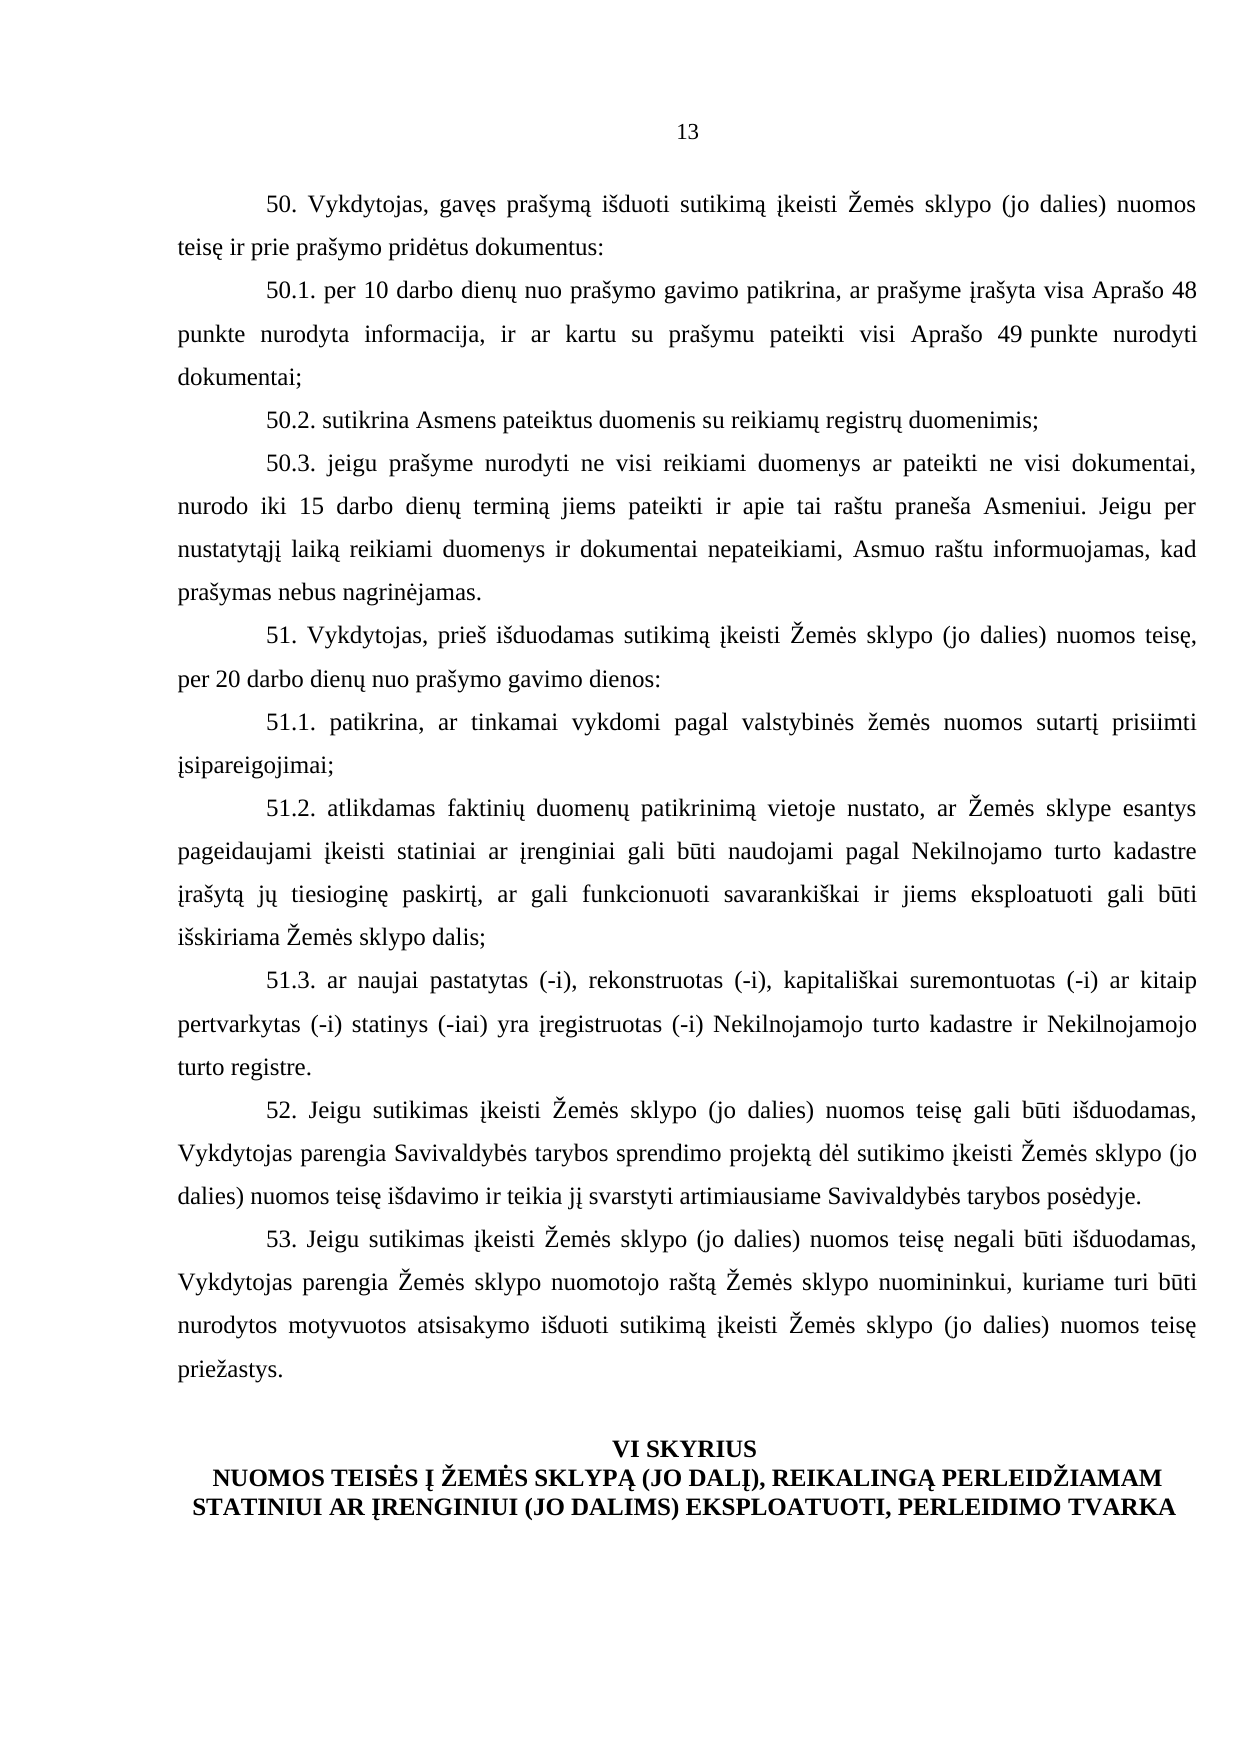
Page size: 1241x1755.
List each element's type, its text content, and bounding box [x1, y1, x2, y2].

text 52. Jeigu sutikimas įkeisti Žemės sklypo (jo dalies) nuomos teisę gali būti išduodamas, Vykdytojas parengia Savivaldybės tarybos sprendimo projektą dėl sutikimo įkeisti Žemės sklypo (jo dalies) nuomos teisę išdavimo ir teikia jį svarstyti artimiausiame Savivaldybės tarybos posėdyje. [177, 1095, 1198, 1210]
text 50.2. sutikrina Asmens pateiktus duomenis su reikiamų registrų duomenimis; [177, 405, 1198, 434]
text 51.1. patikrina, ar tinkamai vykdomi pagal valstybinės žemės nuomos sutartį prisiimti įsipareigojimai; [177, 707, 1198, 779]
text 53. Jeigu sutikimas įkeisti Žemės sklypo (jo dalies) nuomos teisę negali būti išduodamas, Vykdytojas parengia Žemės sklypo nuomotojo raštą Žemės sklypo nuomininkui, kuriame turi būti nurodytos motyvuotos atsisakymo išduoti sutikimą įkeisti Žemės sklypo (jo dalies) nuomos teisę priežastys. [177, 1224, 1198, 1382]
text 51.3. ar naujai pastatytas (-i), rekonstruotas (-i), kapitališkai suremontuotas (-i) ar kitaip pertvarkytas (-i) statinys (-iai) yra įregistruotas (-i) Nekilnojamojo turto kadastre ir Nekilnojamojo turto registre. [177, 966, 1198, 1081]
text 51.2. atlikdamas faktinių duomenų patikrinimą vietoje nustato, ar Žemės sklype esantys pageidaujami įkeisti statiniai ar įrenginiai gali būti naudojami pagal Nekilnojamo turto kadastre įrašytą jų tiesioginę paskirtį, ar gali funkcionuoti savarankiškai ir jiems eksploatuoti gali būti išskiriama Žemės sklypo dalis; [177, 793, 1198, 951]
text 50.1. per 10 darbo dienų nuo prašymo gavimo patikrina, ar prašyme įrašyta visa Aprašo 48 punkte nurodyta informacija, ir ar kartu su prašymu pateikti visi Aprašo 49 punkte nurodyti dokumentai; [177, 276, 1198, 391]
text NUOMOS TEISĖS Į ŽEMĖS SKLYPĄ (JO DALĮ), REIKALINGĄ PERLEIDŽIAMAM STATINIUI AR ĮRENGINIUI (JO DALIMS) EKSPLOATUOTI, PERLEIDIMO TVARKA [177, 1463, 1198, 1520]
text 50. Vykdytojas, gavęs prašymą išduoti sutikimą įkeisti Žemės sklypo (jo dalies) nuomos teisę ir prie prašymo pridėtus dokumentus: [177, 189, 1198, 261]
text 51. Vykdytojas, prieš išduodamas sutikimą įkeisti Žemės sklypo (jo dalies) nuomos teisę, per 20 darbo dienų nuo prašymo gavimo dienos: [177, 621, 1198, 692]
text VI SKYRIUS [177, 1434, 1198, 1463]
text 50.3. jeigu prašyme nurodyti ne visi reikiami duomenys ar pateikti ne visi dokumentai, nurodo iki 15 darbo dienų terminą jiems pateikti ir apie tai raštu praneša Asmeniui. Jeigu per nustatytąjį laiką reikiami duomenys ir dokumentai nepateikiami, Asmuo raštu informuojamas, kad prašymas nebus nagrinėjamas. [177, 448, 1198, 606]
